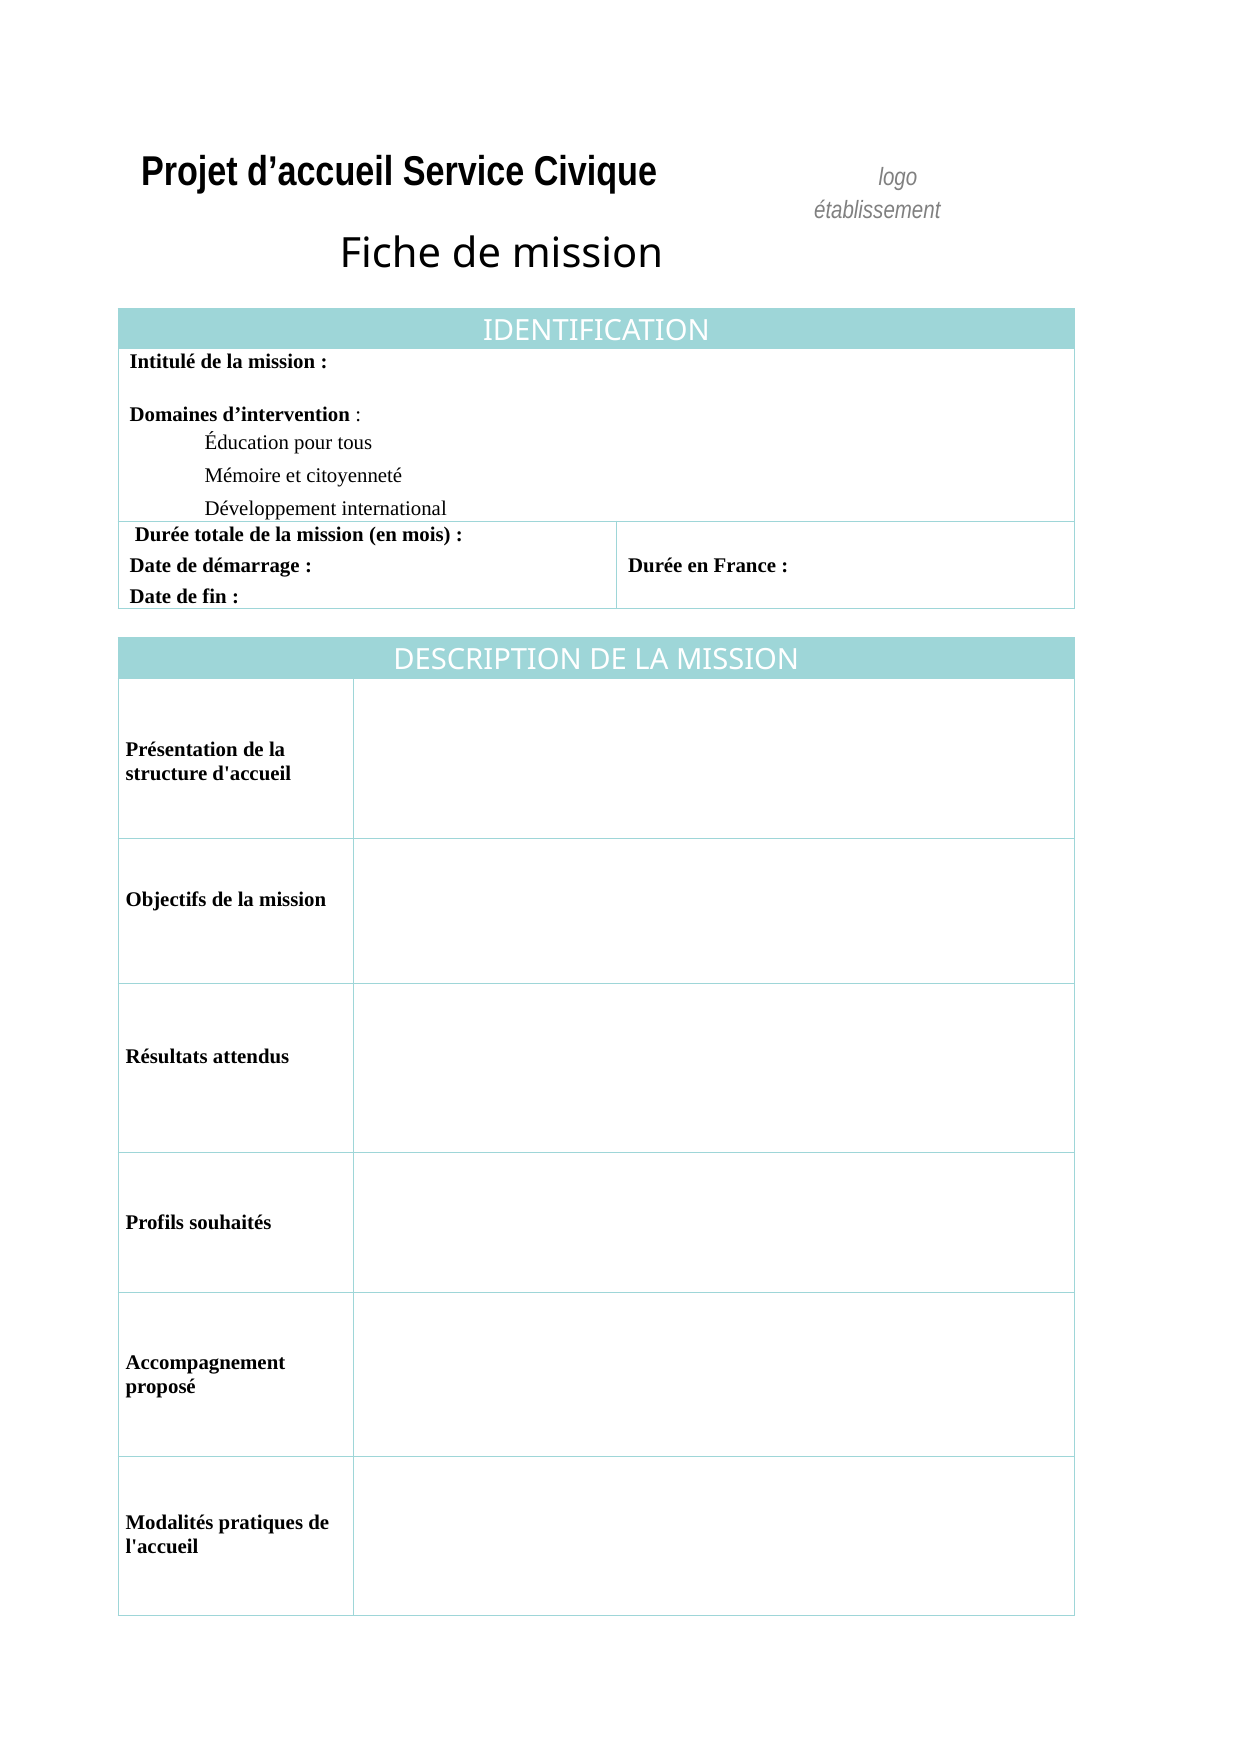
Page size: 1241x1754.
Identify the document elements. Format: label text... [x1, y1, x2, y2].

table_cell Profils souhaités [119, 1153, 353, 1292]
table_cell Présentation de la structure d'accueil [119, 679, 353, 837]
text Projet d’accueil Service Civique logo établissement [118, 147, 1122, 223]
table_cell Durée totale de la mission (en mois) : Date de démarrage : Date de fin : [119, 522, 616, 608]
table_cell [354, 1153, 1074, 1292]
table_cell [354, 984, 1074, 1152]
table_cell Résultats attendus [119, 984, 353, 1152]
text Fiche de mission [118, 223, 1122, 280]
table_cell [354, 1293, 1074, 1456]
table_header DESCRIPTION DE LA MISSION [119, 638, 1074, 678]
table_cell [617, 426, 1074, 521]
table_header IDENTIFICATION [119, 309, 1074, 349]
table_cell Intitulé de la mission : Domaines d’intervention : [119, 349, 1074, 426]
table_cell [354, 1457, 1074, 1615]
table_cell Accompagnement proposé [119, 1293, 353, 1456]
table_cell [354, 679, 1074, 837]
table_cell Modalités pratiques de l'accueil [119, 1457, 353, 1615]
table_cell [354, 839, 1074, 983]
table_cell Durée en France : [617, 522, 1074, 608]
table_cell Objectifs de la mission [119, 839, 353, 983]
table_cell Éducation pour tous Mémoire et citoyenneté Développement international [119, 426, 617, 521]
